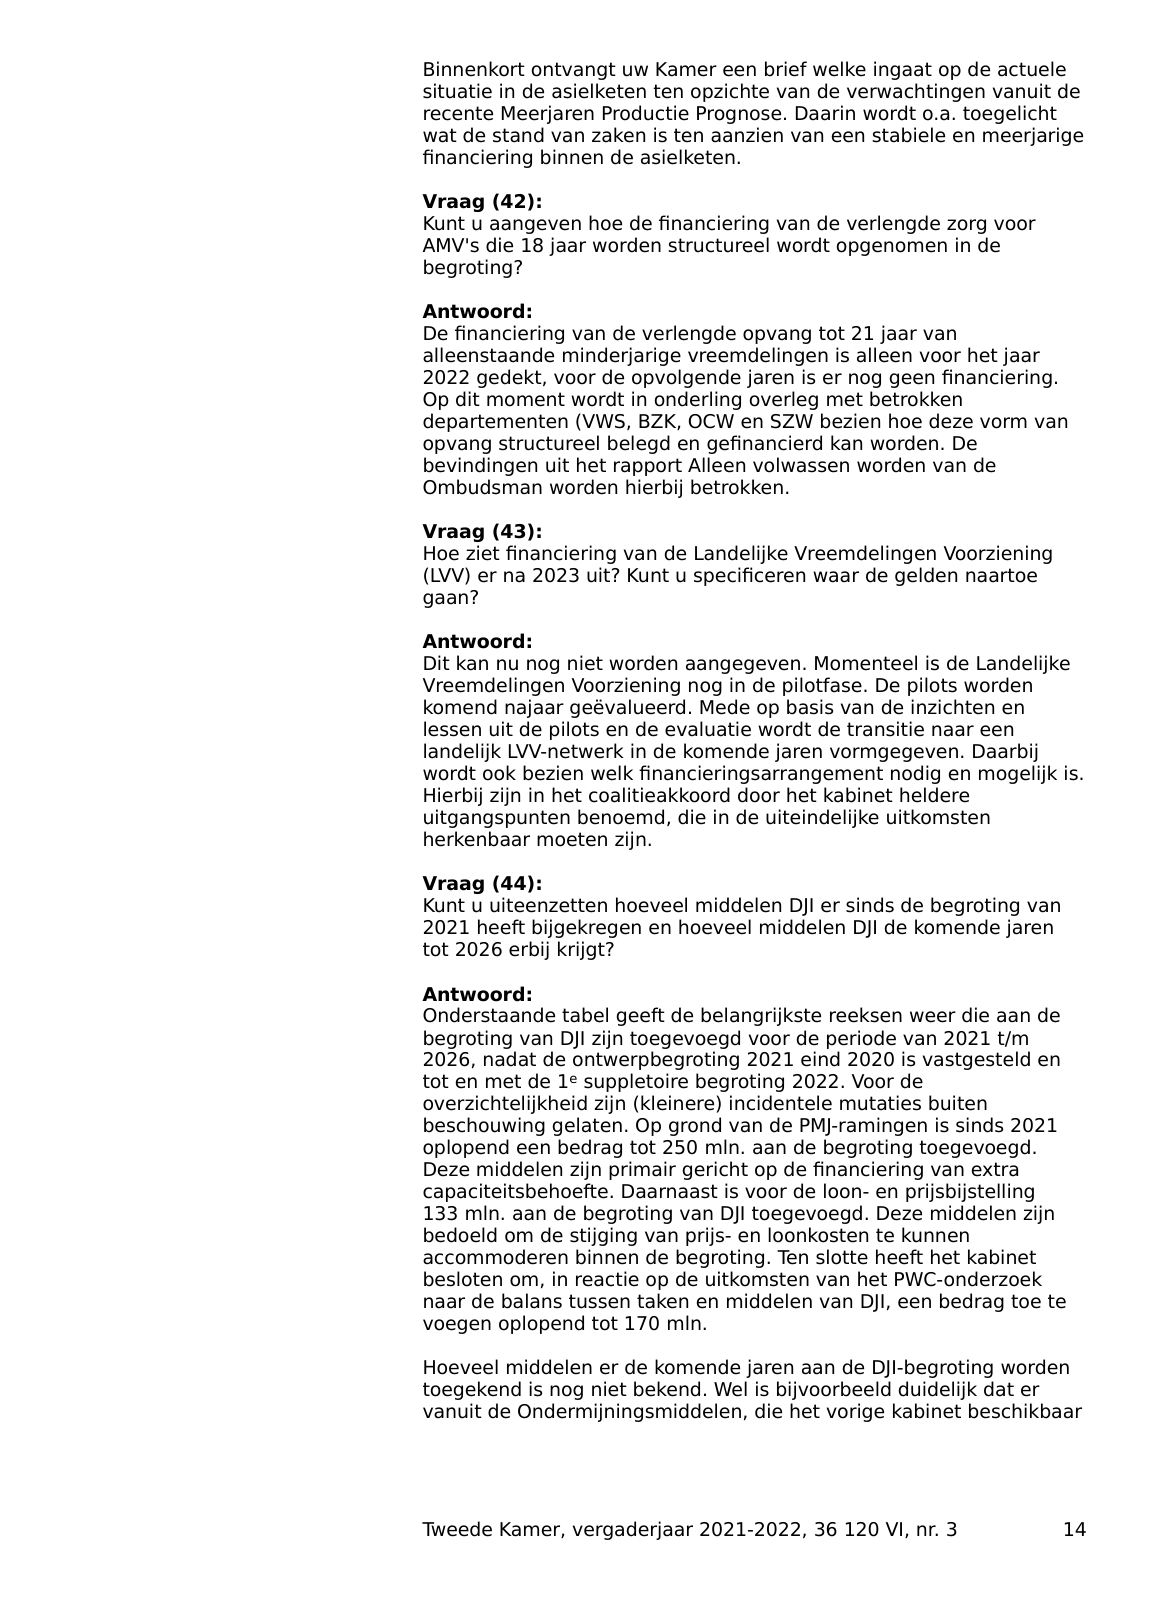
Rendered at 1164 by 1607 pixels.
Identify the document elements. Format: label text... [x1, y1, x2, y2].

text Onderstaande tabel geeft de belangrijkste reeksen weer die aan de begroting van DJI zijn toegevoegd voor de periode van 2021 t/m 2026, nadat de ontwerpbegroting 2021 eind 2020 is vastgesteld en tot en met de 1e suppletoire begroting 2022. Voor de overzichtelijkheid zijn (kleinere) incidentele mutaties buiten beschouwing gelaten. Op grond van de PMJ-ramingen is sinds 2021 oplopend een bedrag tot 250 mln. aan de begroting toegevoegd. Deze middelen zijn primair gericht op de financiering van extra capaciteitsbehoefte. Daarnaast is voor de loon- en prijsbijstelling 133 mln. aan de begroting van DJI toegevoegd. Deze middelen zijn bedoeld om de stijging van prijs- en loonkosten te kunnen accommoderen binnen de begroting. Ten slotte heeft het kabinet besloten om, in reactie op de uitkomsten van het PWC-onderzoek naar de balans tussen taken en middelen van DJI, een bedrag toe te voegen oplopend tot 170 mln. [422, 1005, 1087, 1335]
text Kunt u uiteenzetten hoeveel middelen DJI er sinds de begroting van 2021 heeft bijgekregen en hoeveel middelen DJI de komende jaren tot 2026 erbij krijgt? [422, 895, 1087, 961]
subtitle Antwoord: [422, 301, 1087, 323]
text Hoeveel middelen er de komende jaren aan de DJI-begroting worden toegekend is nog niet bekend. Wel is bijvoorbeeld duidelijk dat er vanuit de Ondermijningsmiddelen, die het vorige kabinet beschikbaar [422, 1357, 1087, 1423]
text Kunt u aangeven hoe de financiering van de verlengde zorg voor AMV's die 18 jaar worden structureel wordt opgenomen in de begroting? [422, 213, 1087, 279]
text De financiering van de verlengde opvang tot 21 jaar van alleenstaande minderjarige vreemdelingen is alleen voor het jaar 2022 gedekt, voor de opvolgende jaren is er nog geen financiering. Op dit moment wordt in onderling overleg met betrokken departementen (VWS, BZK, OCW en SZW bezien hoe deze vorm van opvang structureel belegd en gefinancierd kan worden. De bevindingen uit het rapport Alleen volwassen worden van de Ombudsman worden hierbij betrokken. [422, 323, 1087, 499]
text Hoe ziet financiering van de Landelijke Vreemdelingen Voorziening (LVV) er na 2023 uit? Kunt u specificeren waar de gelden naartoe gaan? [422, 543, 1087, 609]
text Dit kan nu nog niet worden aangegeven. Momenteel is de Landelijke Vreemdelingen Voorziening nog in de pilotfase. De pilots worden komend najaar geëvalueerd. Mede op basis van de inzichten en lessen uit de pilots en de evaluatie wordt de transitie naar een landelijk LVV-netwerk in de komende jaren vormgegeven. Daarbij wordt ook bezien welk financieringsarrangement nodig en mogelijk is. Hierbij zijn in het coalitieakkoord door het kabinet heldere uitgangspunten benoemd, die in de uiteindelijke uitkomsten herkenbaar moeten zijn. [422, 653, 1087, 851]
text Binnenkort ontvangt uw Kamer een brief welke ingaat op de actuele situatie in de asielketen ten opzichte van de verwachtingen vanuit de recente Meerjaren Productie Prognose. Daarin wordt o.a. toegelicht wat de stand van zaken is ten aanzien van een stabiele en meerjarige financiering binnen de asielketen. [422, 59, 1087, 169]
subtitle Antwoord: [422, 631, 1087, 653]
subtitle Vraag (43): [422, 521, 1087, 543]
subtitle Vraag (42): [422, 191, 1087, 213]
subtitle Vraag (44): [422, 873, 1087, 895]
subtitle Antwoord: [422, 983, 1087, 1005]
